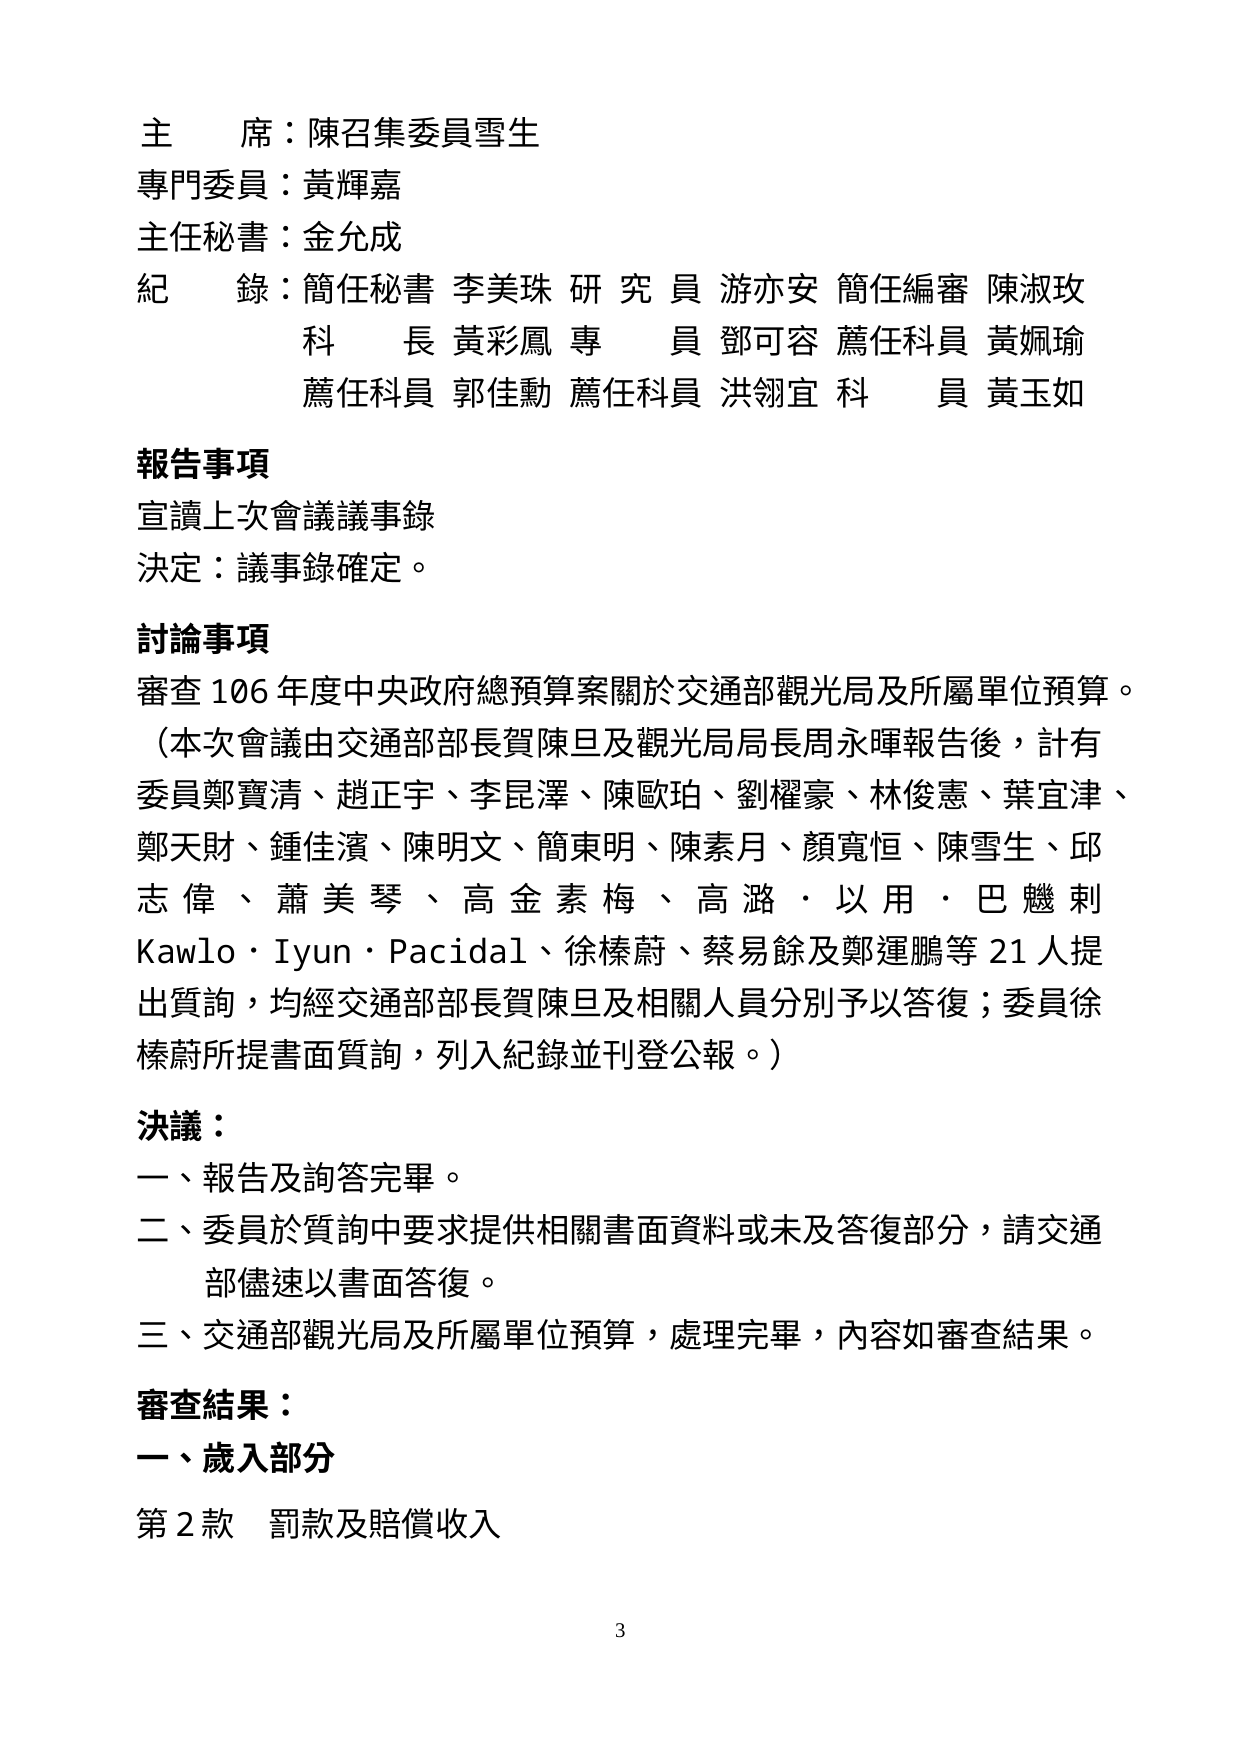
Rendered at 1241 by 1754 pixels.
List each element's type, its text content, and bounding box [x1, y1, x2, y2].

text 薦任科員 郭佳勳 薦任科員 洪翎宜 科 員 黃玉如 [303, 364, 1104, 416]
text 專門委員：黃輝嘉 [136, 155, 1104, 207]
text 第2款 罰款及賠償收入 [135, 1480, 1104, 1543]
text 討論事項 [136, 609, 1104, 662]
text 二、委員於質詢中要求提供相關書面資料或未及答復部分，請交通部儘速以書面答復。 [136, 1201, 1104, 1305]
text 決議： [136, 1097, 1104, 1149]
text 三、交通部觀光局及所屬單位預算，處理完畢，內容如審查結果。 [136, 1305, 1104, 1357]
text 主任秘書：金允成 [136, 207, 1104, 259]
text （本次會議由交通部部長賀陳旦及觀光局局長周永暉報告後，計有委員鄭寶清、趙正宇、李昆澤、陳歐珀、劉櫂豪、林俊憲、葉宜津、鄭天財、鍾佳濱、陳明文、簡東明、陳素月、顏寬恒、陳雪生、邱志偉、蕭美琴、高金素梅、高潞．以用．巴魕剌Kawlo．Iyun．Pacidal、徐榛蔚、蔡易餘及鄭運鵬等21人提出質詢，均經交通部部長賀陳旦及相關人員分別予以答復；委員徐榛蔚所提書面質詢，列入紀錄並刊登公報。） [136, 714, 1104, 1078]
text 審查結果： [136, 1376, 1104, 1428]
text 主 席：陳召集委員雪生 [140, 103, 1104, 155]
text 宣讀上次會議議事錄 [136, 487, 1104, 539]
text 一、報告及詢答完畢。 [136, 1149, 1104, 1201]
text 審查106年度中央政府總預算案關於交通部觀光局及所屬單位預算。 [136, 662, 1154, 714]
text 紀 錄：簡任秘書 李美珠 研 究 員 游亦安 簡任編審 陳淑玫 [136, 259, 1104, 312]
text 決定：議事錄確定。 [136, 539, 1104, 591]
text 報告事項 [136, 434, 1104, 487]
text 一、歲入部分 [136, 1428, 1104, 1480]
text 科 長 黃彩鳳 專 員 鄧可容 薦任科員 黃姵瑜 [303, 312, 1104, 364]
